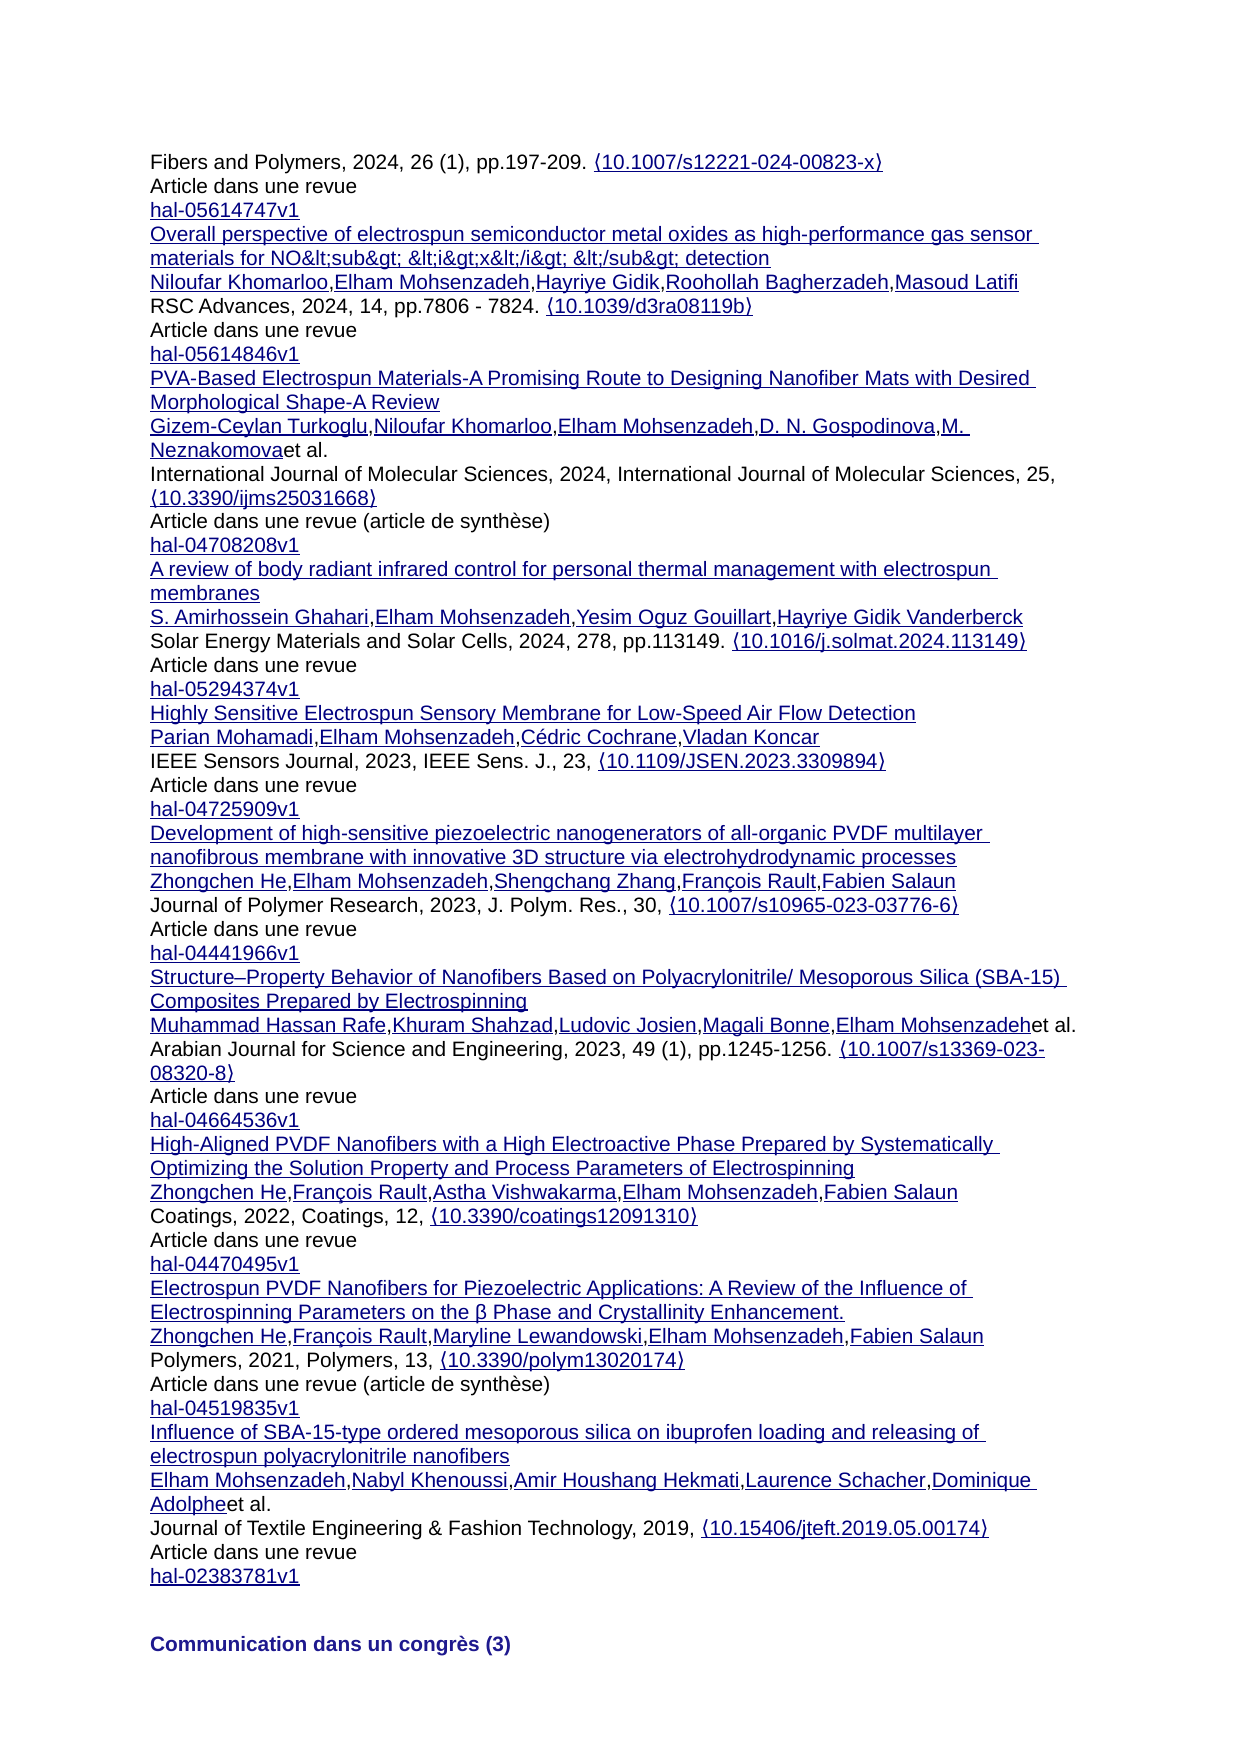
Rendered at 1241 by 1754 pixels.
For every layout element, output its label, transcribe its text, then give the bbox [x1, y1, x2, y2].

subtitle Communication dans un congrès (3) [150, 1632, 1090, 1656]
table_cell Overall perspective of electrospun semiconductor metal oxides as high-performance gas sensor materials for NO&lt;sub&gt; &lt;i&gt;x&lt;/i&gt; &lt;/sub&gt; detection Niloufar Khomarloo,Elham Mohsenzadeh,Hayriye Gidik,Roohollah Bagherzadeh,Masoud Latifi RSC Advances, 2024, 14, pp.7806 - 7824. ⟨10.1039/d3ra08119b⟩ Article dans une revue hal-05614846v1 [150, 222, 1090, 366]
table_cell Fibers and Polymers, 2024, 26 (1), pp.197-209. ⟨10.1007/s12221-024-00823-x⟩ Article dans une revue hal-05614747v1 [150, 150, 1090, 222]
table_cell A review of body radiant infrared control for personal thermal management with electrospun membranes S. Amirhossein Ghahari,Elham Mohsenzadeh,Yesim Oguz Gouillart,Hayriye Gidik Vanderberck Solar Energy Materials and Solar Cells, 2024, 278, pp.113149. ⟨10.1016/j.solmat.2024.113149⟩ Article dans une revue hal-05294374v1 [150, 557, 1090, 701]
table_cell Structure–Property Behavior of Nanofibers Based on Polyacrylonitrile/ Mesoporous Silica (SBA-15) Composites Prepared by Electrospinning Muhammad Hassan Rafe,Khuram Shahzad,Ludovic Josien,Magali Bonne,Elham Mohsenzadehet al. Arabian Journal for Science and Engineering, 2023, 49 (1), pp.1245-1256. ⟨10.1007/s13369-023-08320-8⟩ Article dans une revue hal-04664536v1 [150, 965, 1090, 1132]
table_cell Highly Sensitive Electrospun Sensory Membrane for Low-Speed Air Flow Detection Parian Mohamadi,Elham Mohsenzadeh,Cédric Cochrane,Vladan Koncar IEEE Sensors Journal, 2023, IEEE Sens. J., 23, ⟨10.1109/JSEN.2023.3309894⟩ Article dans une revue hal-04725909v1 [150, 701, 1090, 821]
table_cell PVA-Based Electrospun Materials-A Promising Route to Designing Nanofiber Mats with Desired Morphological Shape-A Review Gizem-Ceylan Turkoglu,Niloufar Khomarloo,Elham Mohsenzadeh,D. N. Gospodinova,M. Neznakomovaet al. International Journal of Molecular Sciences, 2024, International Journal of Molecular Sciences, 25, ⟨10.3390/ijms25031668⟩ Article dans une revue (article de synthèse) hal-04708208v1 [150, 366, 1090, 557]
table_cell Development of high-sensitive piezoelectric nanogenerators of all-organic PVDF multilayer nanofibrous membrane with innovative 3D structure via electrohydrodynamic processes Zhongchen He,Elham Mohsenzadeh,Shengchang Zhang,François Rault,Fabien Salaun Journal of Polymer Research, 2023, J. Polym. Res., 30, ⟨10.1007/s10965-023-03776-6⟩ Article dans une revue hal-04441966v1 [150, 821, 1090, 964]
table_cell Influence of SBA-15-type ordered mesoporous silica on ibuprofen loading and releasing of electrospun polyacrylonitrile nanofibers Elham Mohsenzadeh,Nabyl Khenoussi,Amir Houshang Hekmati,Laurence Schacher,Dominique Adolpheet al. Journal of Textile Engineering & Fashion Technology, 2019, ⟨10.15406/jteft.2019.05.00174⟩ Article dans une revue hal-02383781v1 [150, 1420, 1090, 1587]
table_cell Electrospun PVDF Nanofibers for Piezoelectric Applications: A Review of the Influence of Electrospinning Parameters on the β Phase and Crystallinity Enhancement. Zhongchen He,François Rault,Maryline Lewandowski,Elham Mohsenzadeh,Fabien Salaun Polymers, 2021, Polymers, 13, ⟨10.3390/polym13020174⟩ Article dans une revue (article de synthèse) hal-04519835v1 [150, 1276, 1090, 1420]
table_cell High-Aligned PVDF Nanofibers with a High Electroactive Phase Prepared by Systematically Optimizing the Solution Property and Process Parameters of Electrospinning Zhongchen He,François Rault,Astha Vishwakarma,Elham Mohsenzadeh,Fabien Salaun Coatings, 2022, Coatings, 12, ⟨10.3390/coatings12091310⟩ Article dans une revue hal-04470495v1 [150, 1132, 1090, 1276]
